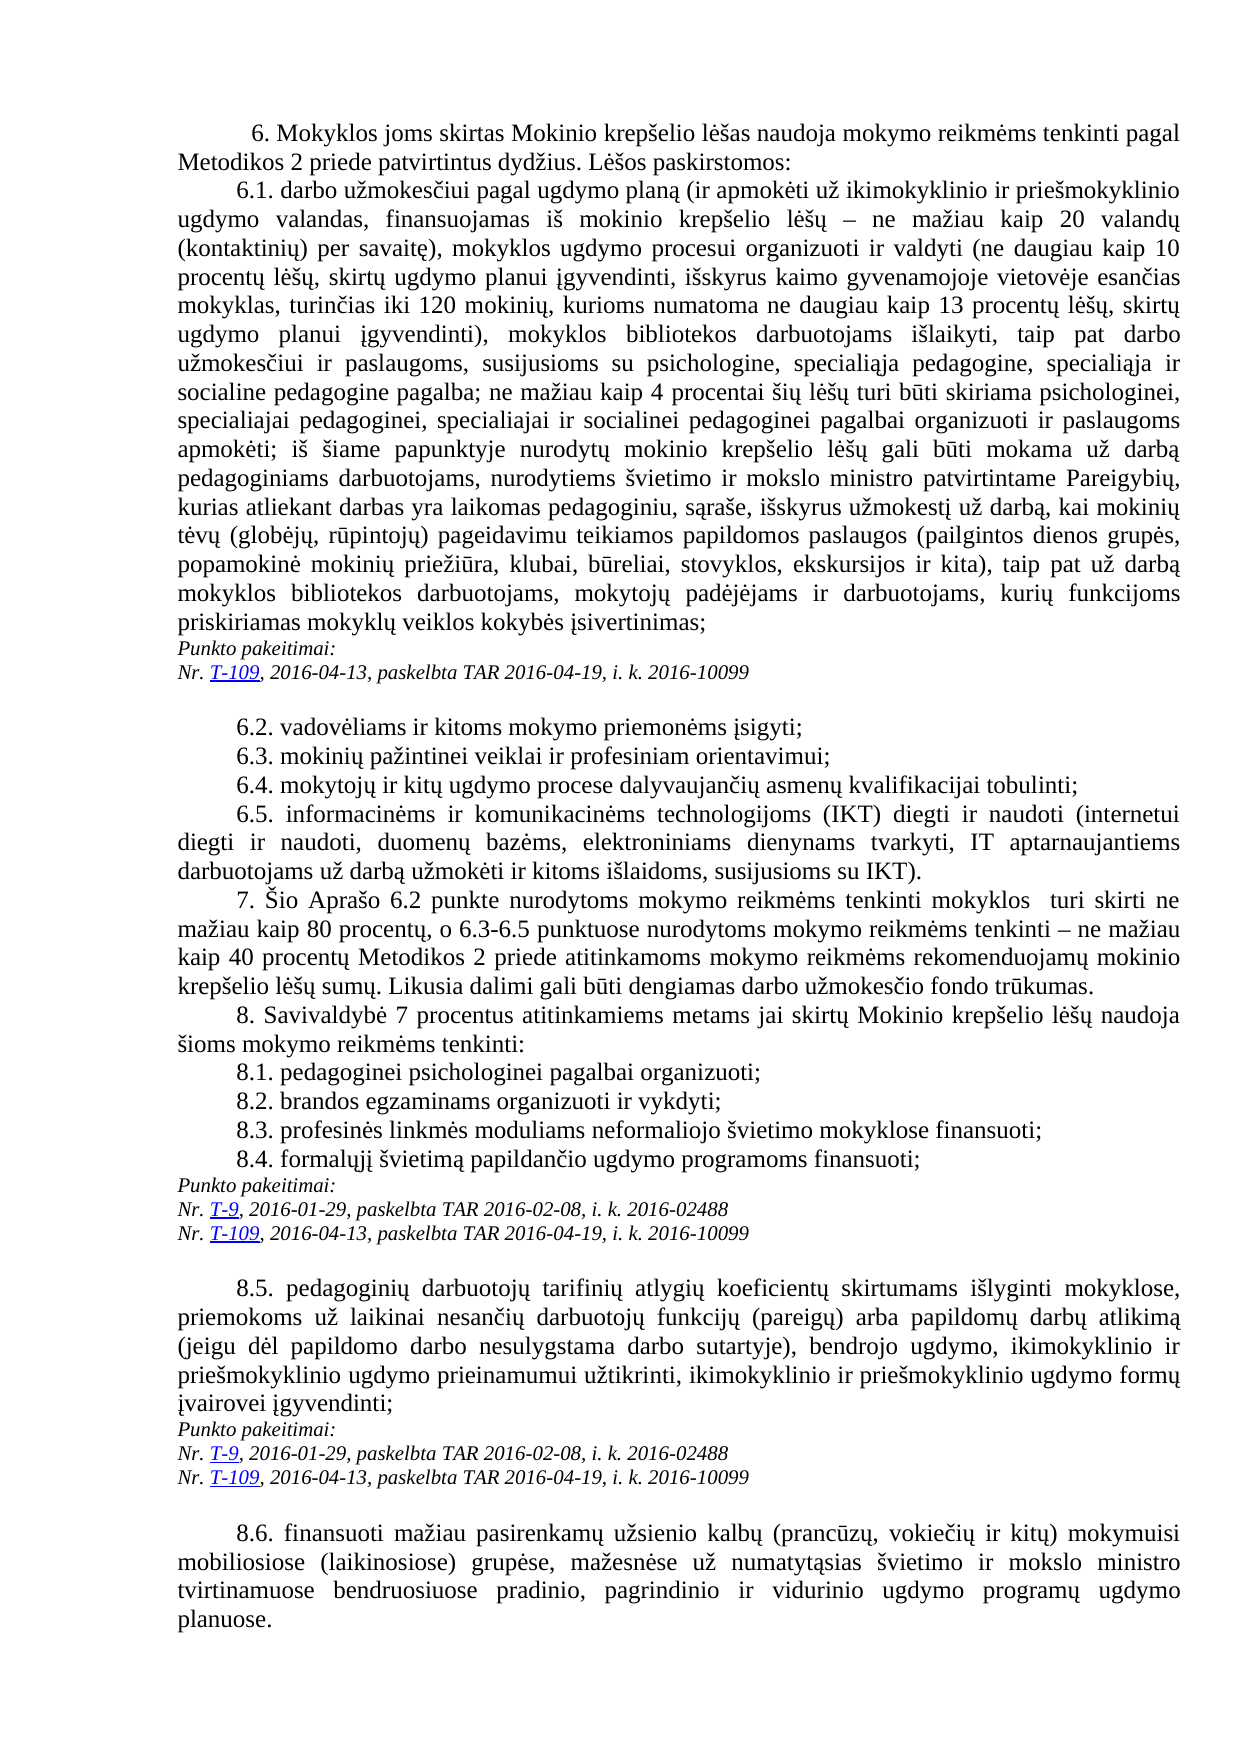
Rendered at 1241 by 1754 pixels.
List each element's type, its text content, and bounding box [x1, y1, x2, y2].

text 6.2. vadovėliams ir kitoms mokymo priemonėms įsigyti; [177, 712, 1181, 741]
text Punkto pakeitimai: [177, 1172, 1181, 1197]
text 6.4. mokytojų ir kitų ugdymo procese dalyvaujančių asmenų kvalifikacijai tobulinti; [177, 770, 1181, 799]
text Punkto pakeitimai: [177, 1417, 1181, 1441]
text 6.5. informacinėms ir komunikacinėms technologijoms (IKT) diegti ir naudoti (internetui diegti ir naudoti, duomenų bazėms, elektroniniams dienynams tvarkyti, IT aptarnaujantiems darbuotojams už darbą užmokėti ir kitoms išlaidoms, susijusioms su IKT). [177, 799, 1181, 885]
text Punkto pakeitimai: [177, 636, 1181, 660]
text 8.3. profesinės linkmės moduliams neformaliojo švietimo mokyklose finansuoti; [177, 1115, 1181, 1144]
text 8. Savivaldybė 7 procentus atitinkamiems metams jai skirtų Mokinio krepšelio lėšų naudoja šioms mokymo reikmėms tenkinti: [177, 1000, 1181, 1057]
text Nr. T-109, 2016-04-13, paskelbta TAR 2016-04-19, i. k. 2016-10099 [177, 1221, 1181, 1245]
text 6. Mokyklos joms skirtas Mokinio krepšelio lėšas naudoja mokymo reikmėms tenkinti pagal Metodikos 2 priede patvirtintus dydžius. Lėšos paskirstomos: [177, 118, 1181, 176]
text 6.1. darbo užmokesčiui pagal ugdymo planą (ir apmokėti už ikimokyklinio ir priešmokyklinio ugdymo valandas, finansuojamas iš mokinio krepšelio lėšų – ne mažiau kaip 20 valandų (kontaktinių) per savaitę), mokyklos ugdymo procesui organizuoti ir valdyti (ne daugiau kaip 10 procentų lėšų, skirtų ugdymo planui įgyvendinti, išskyrus kaimo gyvenamojoje vietovėje esančias mokyklas, turinčias iki 120 mokinių, kurioms numatoma ne daugiau kaip 13 procentų lėšų, skirtų ugdymo planui įgyvendinti), mokyklos bibliotekos darbuotojams išlaikyti, taip pat darbo užmokesčiui ir paslaugoms, susijusioms su psichologine, specialiąja pedagogine, specialiąja ir socialine pedagogine pagalba; ne mažiau kaip 4 procentai šių lėšų turi būti skiriama psichologinei, specialiajai pedagoginei, specialiajai ir socialinei pedagoginei pagalbai organizuoti ir paslaugoms apmokėti; iš šiame papunktyje nurodytų mokinio krepšelio lėšų gali būti mokama už darbą pedagoginiams darbuotojams, nurodytiems švietimo ir mokslo ministro patvirtintame Pareigybių, kurias atliekant darbas yra laikomas pedagoginiu, sąraše, išskyrus užmokestį už darbą, kai mokinių tėvų (globėjų, rūpintojų) pageidavimu teikiamos papildomos paslaugos (pailgintos dienos grupės, popamokinė mokinių priežiūra, klubai, būreliai, stovyklos, ekskursijos ir kita), taip pat už darbą mokyklos bibliotekos darbuotojams, mokytojų padėjėjams ir darbuotojams, kurių funkcijoms priskiriamas mokyklų veiklos kokybės įsivertinimas; [177, 176, 1181, 636]
text 8.1. pedagoginei psichologinei pagalbai organizuoti; [177, 1057, 1181, 1086]
text 7. Šio Aprašo 6.2 punkte nurodytoms mokymo reikmėms tenkinti mokyklos turi skirti ne mažiau kaip 80 procentų, o 6.3-6.5 punktuose nurodytoms mokymo reikmėms tenkinti – ne mažiau kaip 40 procentų Metodikos 2 priede atitinkamoms mokymo reikmėms rekomenduojamų mokinio krepšelio lėšų sumų. Likusia dalimi gali būti dengiamas darbo užmokesčio fondo trūkumas. [177, 885, 1181, 1000]
text 6.3. mokinių pažintinei veiklai ir profesiniam orientavimui; [177, 741, 1181, 770]
text Nr. T-9, 2016-01-29, paskelbta TAR 2016-02-08, i. k. 2016-02488 [177, 1197, 1181, 1221]
text Nr. T-109, 2016-04-13, paskelbta TAR 2016-04-19, i. k. 2016-10099 [177, 660, 1181, 684]
text 8.5. pedagoginių darbuotojų tarifinių atlygių koeficientų skirtumams išlyginti mokyklose, priemokoms už laikinai nesančių darbuotojų funkcijų (pareigų) arba papildomų darbų atlikimą (jeigu dėl papildomo darbo nesulygstama darbo sutartyje), bendrojo ugdymo, ikimokyklinio ir priešmokyklinio ugdymo prieinamumui užtikrinti, ikimokyklinio ir priešmokyklinio ugdymo formų įvairovei įgyvendinti; [177, 1273, 1181, 1417]
text Nr. T-109, 2016-04-13, paskelbta TAR 2016-04-19, i. k. 2016-10099 [177, 1465, 1181, 1489]
text 8.6. finansuoti mažiau pasirenkamų užsienio kalbų (prancūzų, vokiečių ir kitų) mokymuisi mobiliosiose (laikinosiose) grupėse, mažesnėse už numatytąsias švietimo ir mokslo ministro tvirtinamuose bendruosiuose pradinio, pagrindinio ir vidurinio ugdymo programų ugdymo planuose. [177, 1518, 1181, 1633]
text 8.4. formalųjį švietimą papildančio ugdymo programoms finansuoti; [177, 1144, 1181, 1172]
text 8.2. brandos egzaminams organizuoti ir vykdyti; [177, 1086, 1181, 1115]
text Nr. T-9, 2016-01-29, paskelbta TAR 2016-02-08, i. k. 2016-02488 [177, 1441, 1181, 1465]
